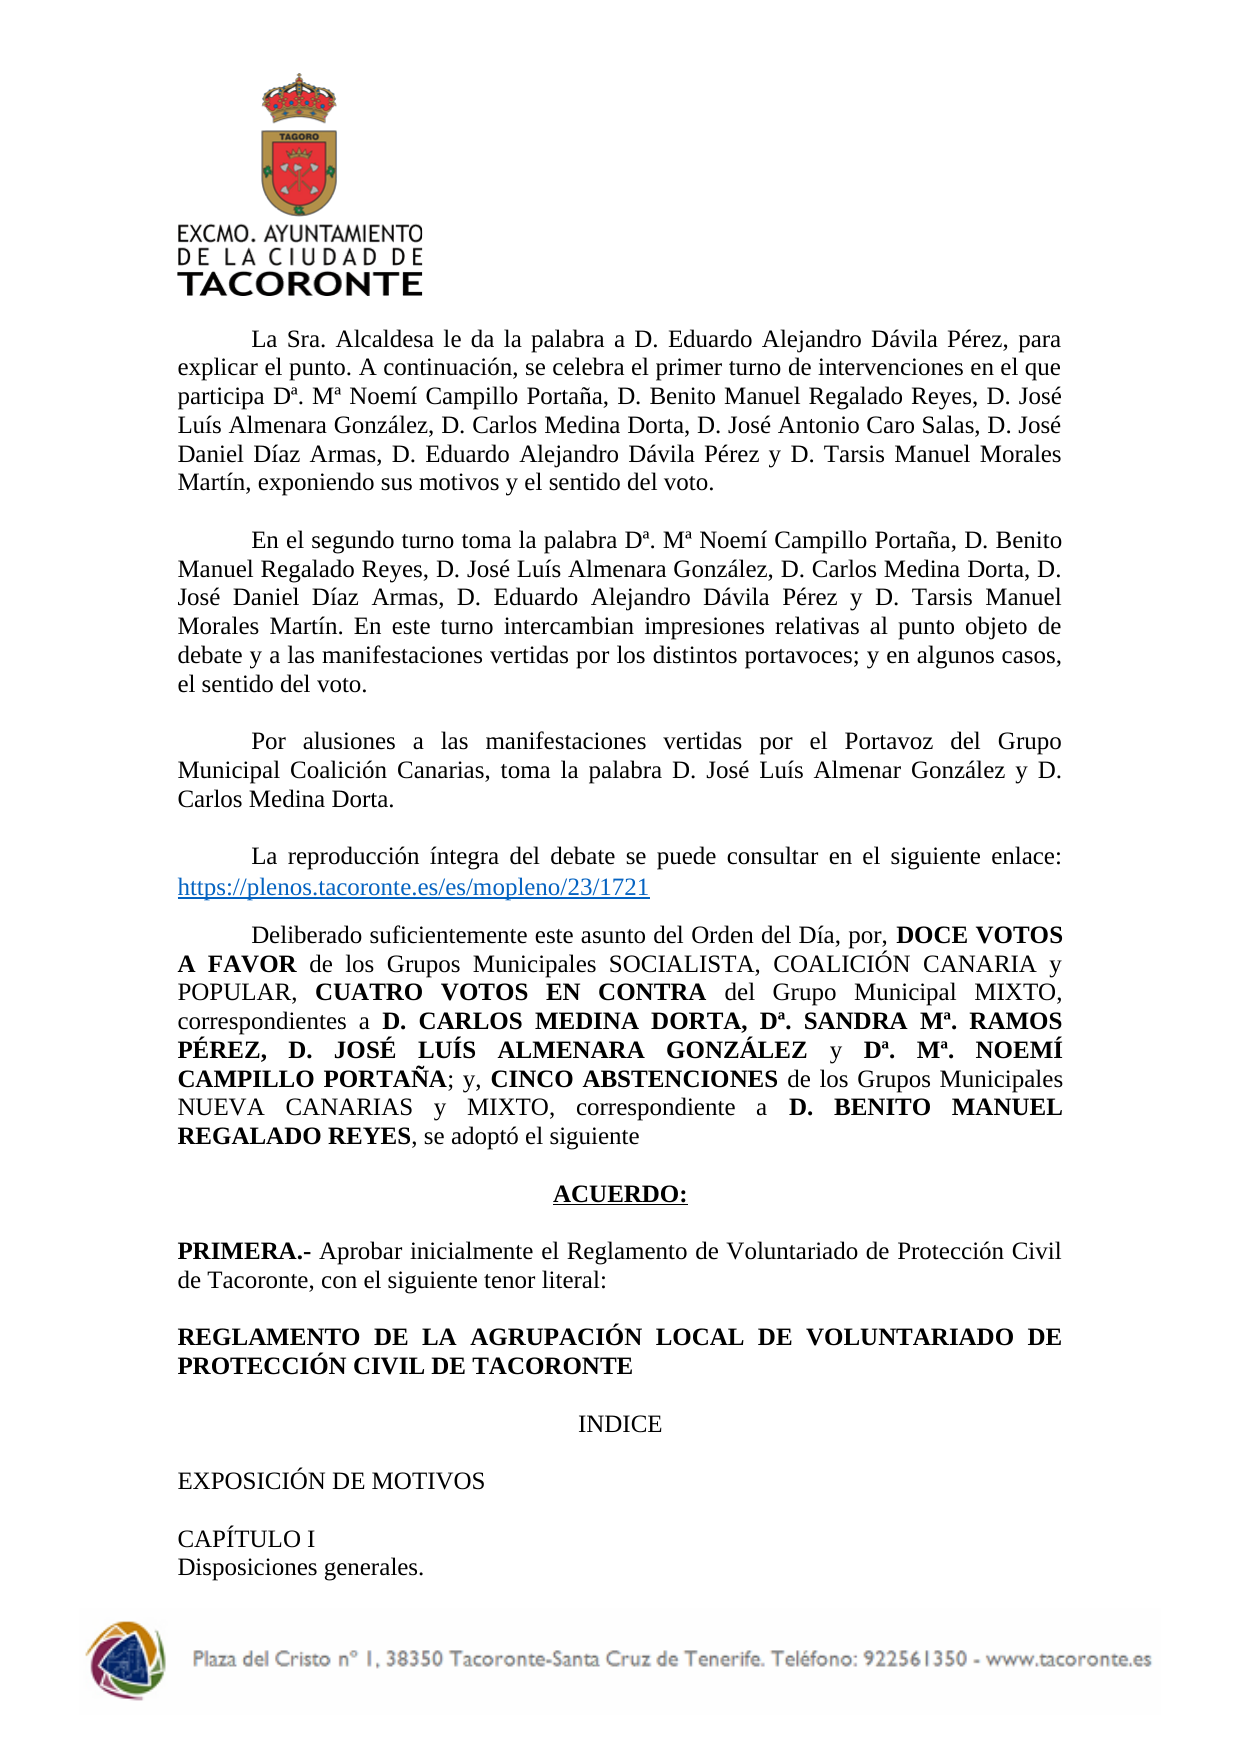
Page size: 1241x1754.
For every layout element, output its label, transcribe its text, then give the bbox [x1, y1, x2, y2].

text INDICE [177, 1409, 1063, 1437]
subtitle ACUERDO: [177, 1179, 1063, 1207]
text La reproducción íntegra del debate se puede consultar en el siguiente enlace: https://plenos.tacoronte.es/es/mopleno/23/1721 [177, 841, 1063, 901]
text PRIMERA.- Aprobar inicialmente el Reglamento de Voluntariado de Protección Civil de Tacoronte, con el siguiente tenor literal: [177, 1236, 1063, 1294]
text Deliberado suficientemente este asunto del Orden del Día, por, DOCE VOTOS A FAVOR de los Grupos Municipales SOCIALISTA, COALICIÓN CANARIA y POPULAR, CUATRO VOTOS EN CONTRA del Grupo Municipal MIXTO, correspondientes a D. CARLOS MEDINA DORTA, Dª. SANDRA Mª. RAMOS PÉREZ, D. JOSÉ LUÍS ALMENARA GONZÁLEZ y Dª. Mª. NOEMÍ CAMPILLO PORTAÑA; y, CINCO ABSTENCIONES de los Grupos Municipales NUEVA CANARIAS y MIXTO, correspondiente a D. BENITO MANUEL REGALADO REYES, se adoptó el siguiente [177, 920, 1063, 1150]
text Disposiciones generales. [177, 1552, 1063, 1581]
text CAPÍTULO I [177, 1524, 1063, 1552]
picture [79, 1608, 1162, 1715]
text Por alusiones a las manifestaciones vertidas por el Portavoz del Grupo Municipal Coalición Canarias, toma la palabra D. José Luís Almenar González y D. Carlos Medina Dorta. [177, 726, 1063, 812]
text En el segundo turno toma la palabra Dª. Mª Noemí Campillo Portaña, D. Benito Manuel Regalado Reyes, D. José Luís Almenara González, D. Carlos Medina Dorta, D. José Daniel Díaz Armas, D. Eduardo Alejandro Dávila Pérez y D. Tarsis Manuel Morales Martín. En este turno intercambian impresiones relativas al punto objeto de debate y a las manifestaciones vertidas por los distintos portavoces; y en algunos casos, el sentido del voto. [177, 525, 1063, 697]
picture [177, 73, 423, 296]
text La Sra. Alcaldesa le da la palabra a D. Eduardo Alejandro Dávila Pérez, para explicar el punto. A continuación, se celebra el primer turno de intervenciones en el que participa Dª. Mª Noemí Campillo Portaña, D. Benito Manuel Regalado Reyes, D. José Luís Almenara González, D. Carlos Medina Dorta, D. José Antonio Caro Salas, D. José Daniel Díaz Armas, D. Eduardo Alejandro Dávila Pérez y D. Tarsis Manuel Morales Martín, exponiendo sus motivos y el sentido del voto. [177, 324, 1063, 496]
text EXPOSICIÓN DE MOTIVOS [177, 1466, 1063, 1495]
text REGLAMENTO DE LA AGRUPACIÓN LOCAL DE VOLUNTARIADO DE PROTECCIÓN CIVIL DE TACORONTE [177, 1322, 1063, 1380]
